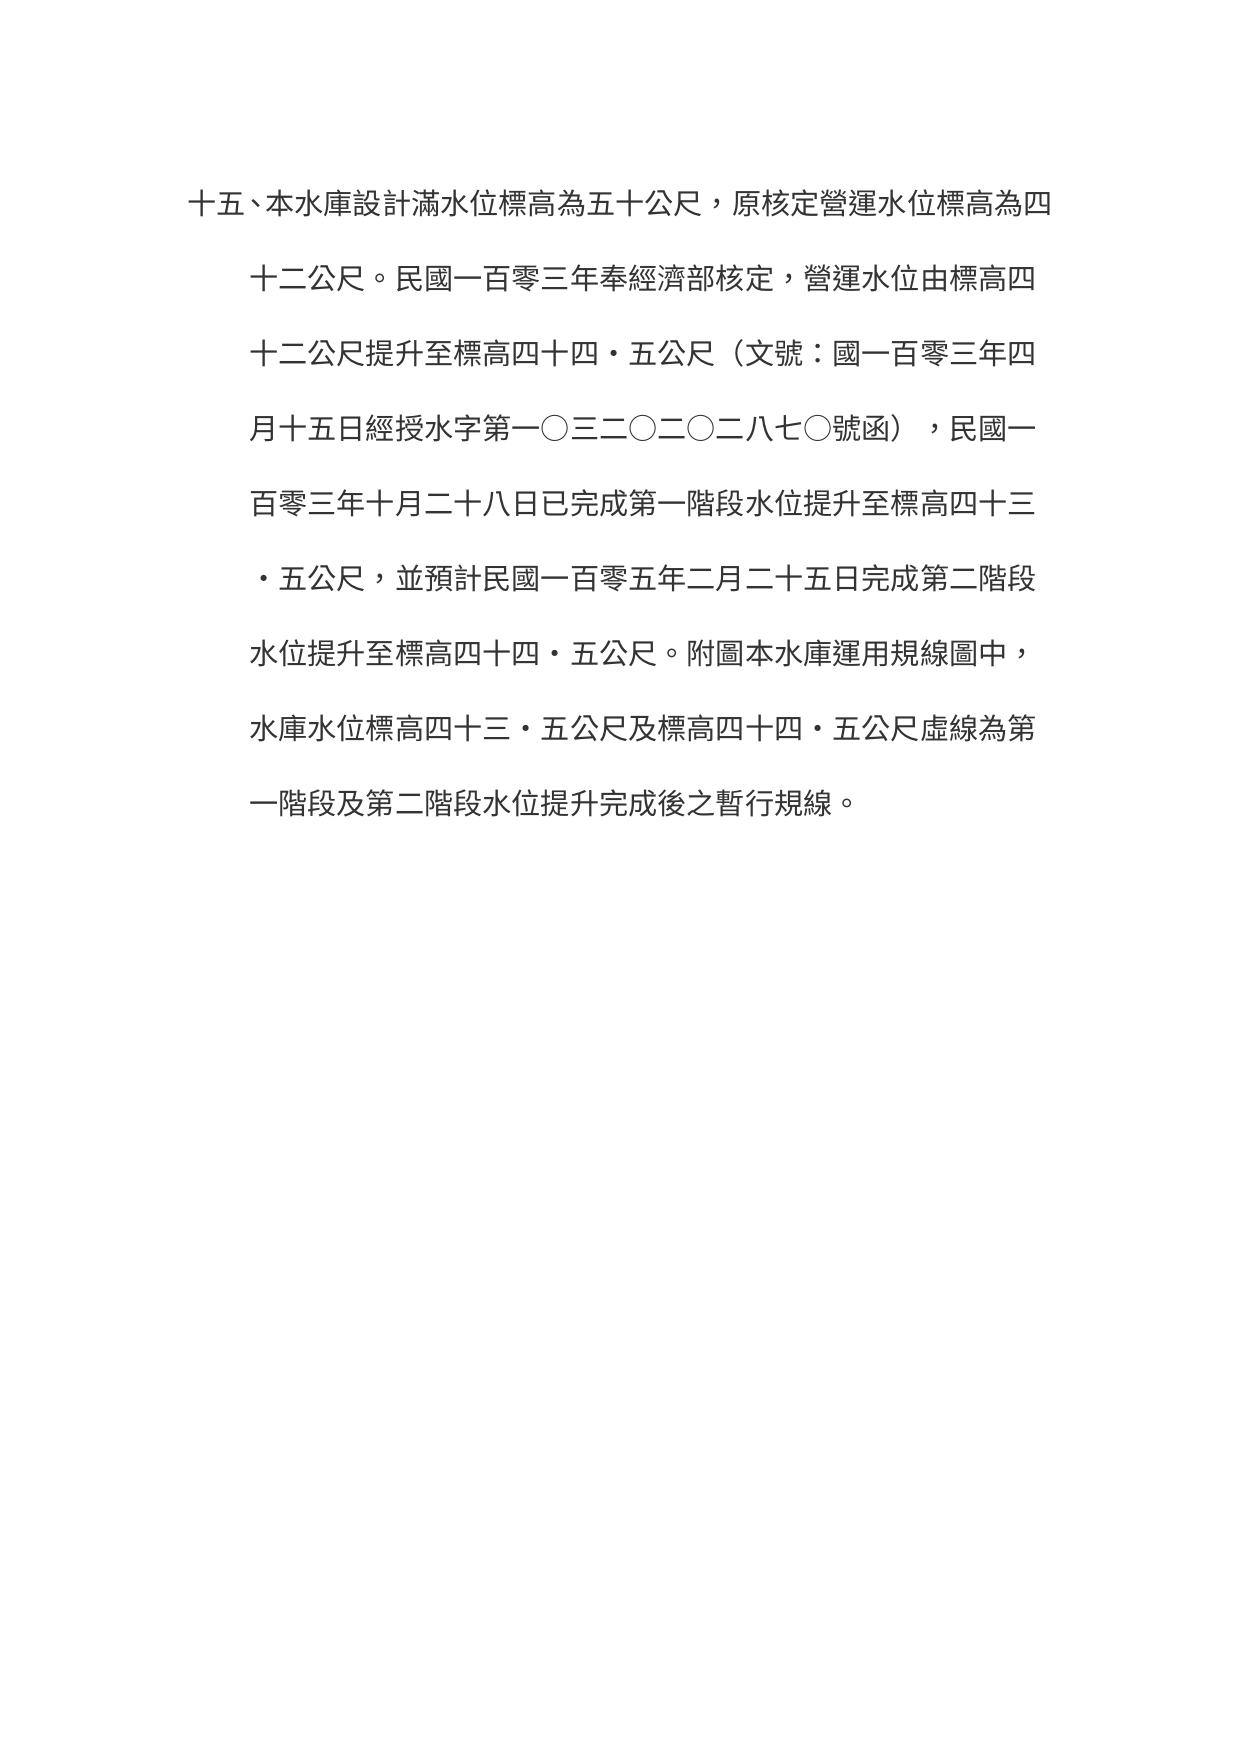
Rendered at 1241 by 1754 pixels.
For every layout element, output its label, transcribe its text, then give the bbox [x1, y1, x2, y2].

text 十五、本水庫設計滿水位標高為五十公尺，原核定營運水位標高為四十二公尺。民國一百零三年奉經濟部核定，營運水位由標高四十二公尺提升至標高四十四‧五公尺（文號：國一百零三年四月十五日經授水字第一○三二○二○二八七○號函），民國一百零三年十月二十八日已完成第一階段水位提升至標高四十三‧五公尺，並預計民國一百零五年二月二十五日完成第二階段水位提升至標高四十四‧五公尺。附圖本水庫運用規線圖中，水庫水位標高四十三‧五公尺及標高四十四‧五公尺虛線為第一階段及第二階段水位提升完成後之暫行規線。 [187, 164, 1053, 839]
